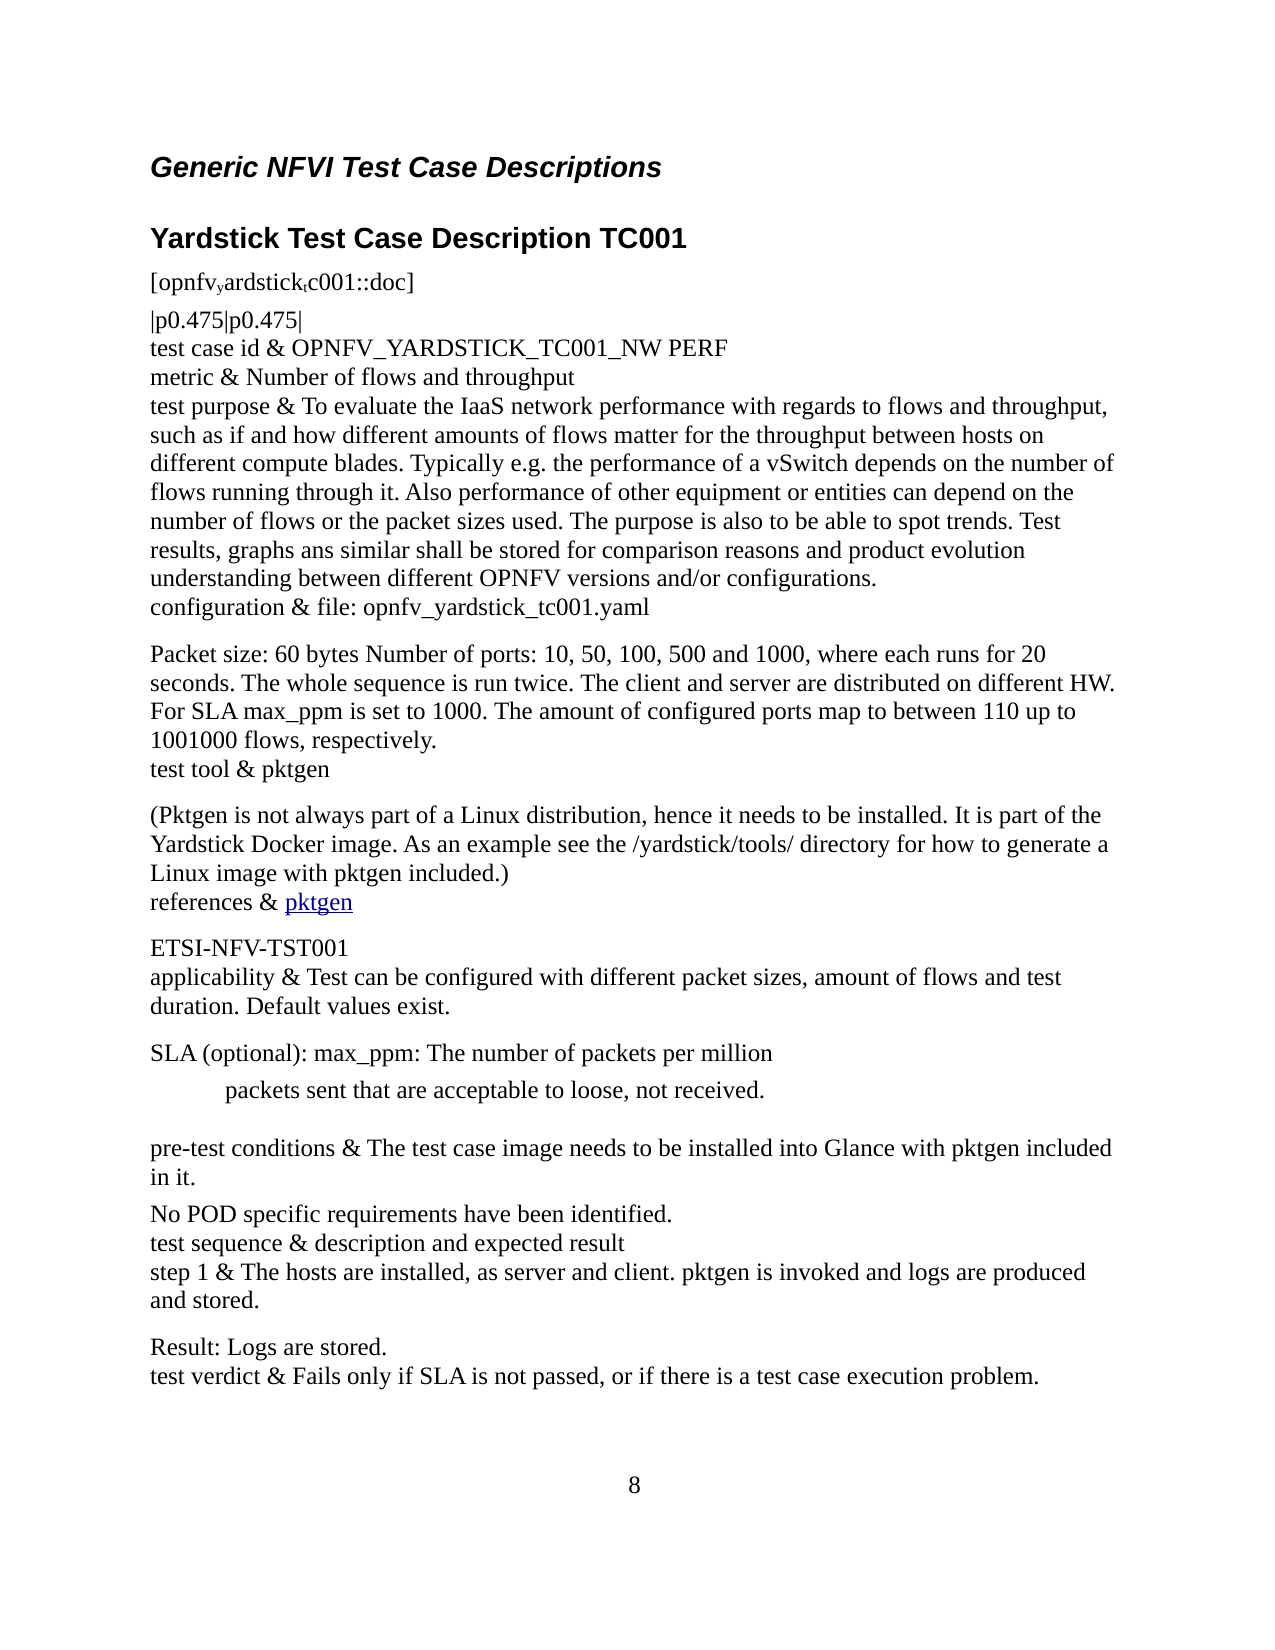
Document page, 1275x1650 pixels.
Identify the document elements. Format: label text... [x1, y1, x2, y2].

text packets sent that are acceptable to loose, not received. [225, 1075, 1125, 1104]
text Result: Logs are stored. test verdict & Fails only if SLA is not passed, or if there is a test case execution problem. [150, 1332, 1125, 1418]
text SLA (optional): max_ppm: The number of packets per million [150, 1038, 1125, 1066]
text ETSI-NFV-TST001 applicability & Test can be configured with different packet sizes, amount of flows and test duration. Default values exist. [150, 933, 1125, 1020]
subtitle Yardstick Test Case Description TC001 [150, 221, 1125, 254]
text Packet size: 60 bytes Number of ports: 10, 50, 100, 500 and 1000, where each runs for 20 seconds. The whole sequence is run twice. The client and server are distributed on different HW. For SLA max_ppm is set to 1000. The amount of configured ports map to between 110 up to 1001000 flows, respectively. test tool & pktgen [150, 639, 1125, 783]
text |p0.475|p0.475| test case id & OPNFV_YARDSTICK_TC001_NW PERF metric & Number of flows and throughput test purpose & To evaluate the IaaS network performance with regards to flows and throughput, such as if and how different amounts of flows matter for the throughput between hosts on different compute blades. Typically e.g. the performance of a vSwitch depends on the number of flows running through it. Also performance of other equipment or entities can depend on the number of flows or the packet sizes used. The purpose is also to be able to spot trends. Test results, graphs ans similar shall be stored for comparison reasons and product evolution understanding between different OPNFV versions and/or configurations. configuration & file: opnfv_yardstick_tc001.yaml [150, 305, 1125, 621]
text (Pktgen is not always part of a Linux distribution, hence it needs to be installed. It is part of the Yardstick Docker image. As an example see the /yardstick/tools/ directory for how to generate a Linux image with pktgen included.) references & pktgen [150, 801, 1125, 916]
subtitle Generic NFVI Test Case Descriptions [150, 150, 1125, 183]
text No POD specific requirements have been identified. test sequence & description and expected result step 1 & The hosts are installed, as server and client. pktgen is invoked and logs are produced and stored. [150, 1199, 1125, 1314]
text [opnfvyardsticktc001::doc] [150, 267, 1125, 296]
text pre-test conditions & The test case image needs to be installed into Glance with pktgen included in it. [150, 1104, 1125, 1190]
